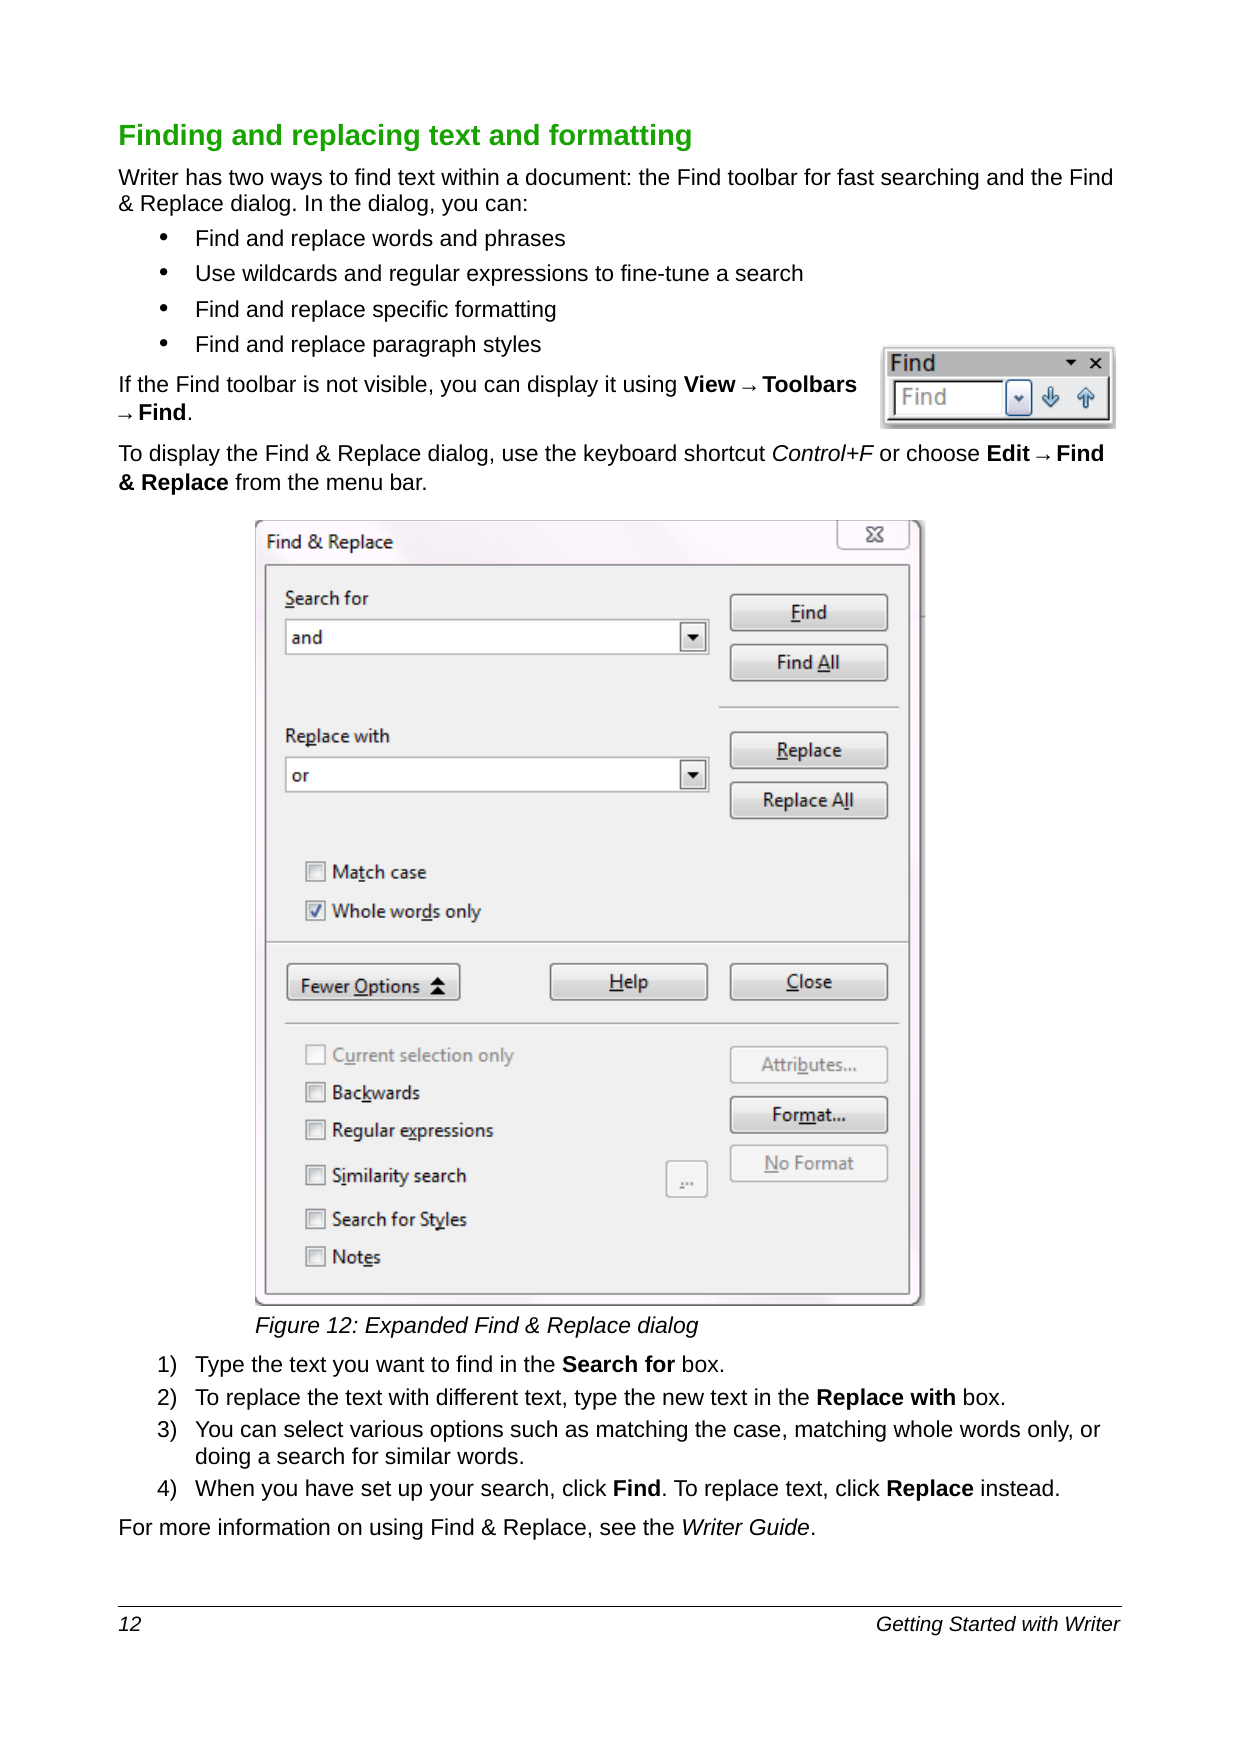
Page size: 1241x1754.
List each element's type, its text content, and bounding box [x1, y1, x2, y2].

text Figure 12: Expanded Find & Replace dialog [255, 1312, 985, 1339]
picture [879, 343, 1117, 429]
list Find and replace specific formatting [156, 294, 1122, 323]
text If the Find toolbar is not visible, you can display it using View → Toolbars → Find. [118, 371, 879, 428]
list Use wildcards and regular expressions to fine-tune a search [156, 259, 1122, 288]
list When you have set up your search, click Find. To replace text, click Replace instead. [177, 1475, 1122, 1502]
text For more information on using Find & Replace, see the Writer Guide. [118, 1514, 1122, 1541]
list Find and replace paragraph styles [156, 329, 1122, 359]
picture [255, 520, 926, 1306]
text To display the Find & Replace dialog, use the keyboard shortcut Control+F or choose Edit → Find & Replace from the menu bar. [118, 440, 1122, 495]
subtitle Finding and replacing text and formatting [118, 118, 1122, 152]
list Find and replace words and phrases [156, 223, 1122, 252]
list Type the text you want to find in the Search for box. [177, 1351, 1122, 1378]
list To replace the text with different text, type the new text in the Replace with box. [177, 1384, 1122, 1410]
list Writer has two ways to find text within a document: the Find toolbar for fast searching and the Find & Replace dialog. In the dialog, you can: [118, 164, 1122, 217]
list You can select various options such as matching the case, matching whole words only, or doing a search for similar words. [177, 1416, 1122, 1469]
